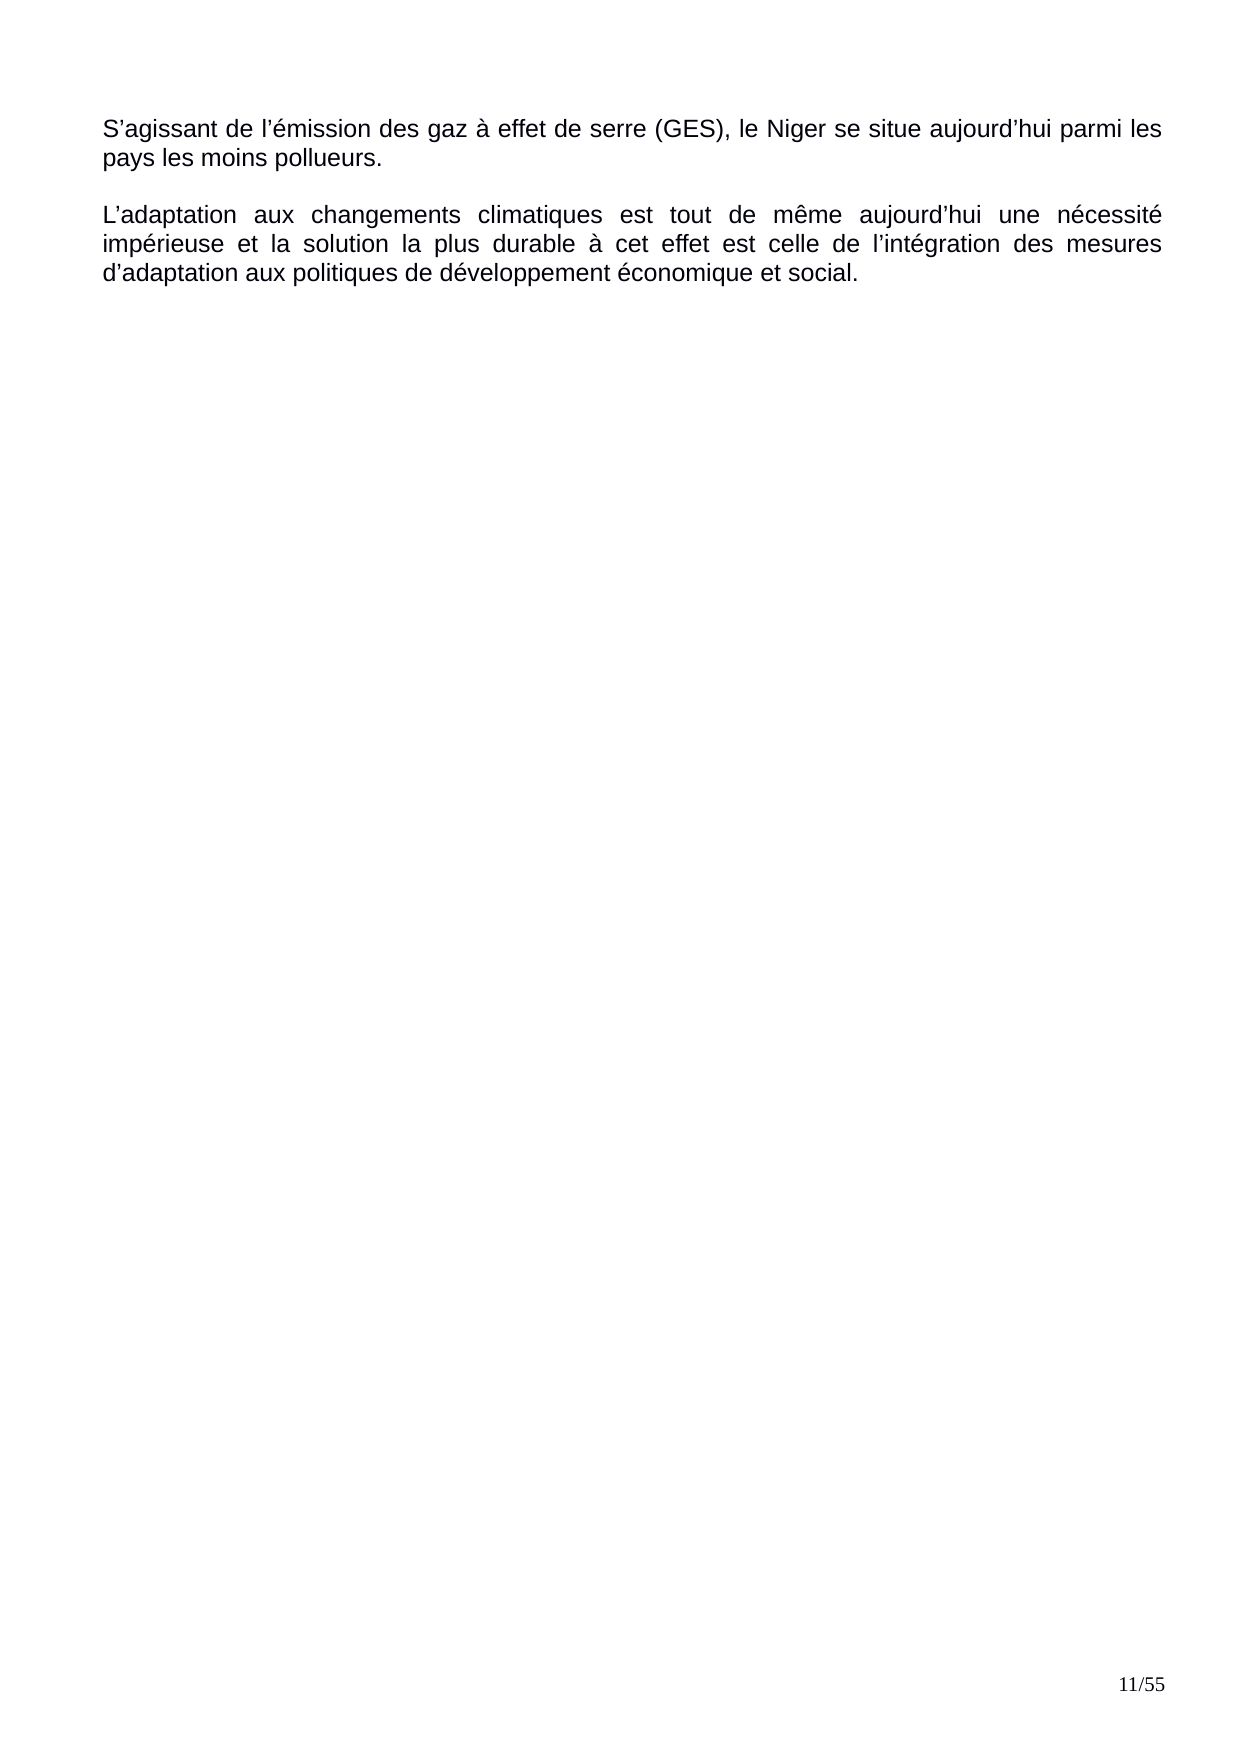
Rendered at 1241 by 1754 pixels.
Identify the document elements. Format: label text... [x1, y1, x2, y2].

text S’agissant de l’émission des gaz à effet de serre (GES), le Niger se situe aujourd’hui parmi les pays les moins pollueurs. [102, 114, 1165, 172]
text L’adaptation aux changements climatiques est tout de même aujourd’hui une nécessité impérieuse et la solution la plus durable à cet effet est celle de l’intégration des mesures d’adaptation aux politiques de développement économique et social. [102, 200, 1165, 287]
